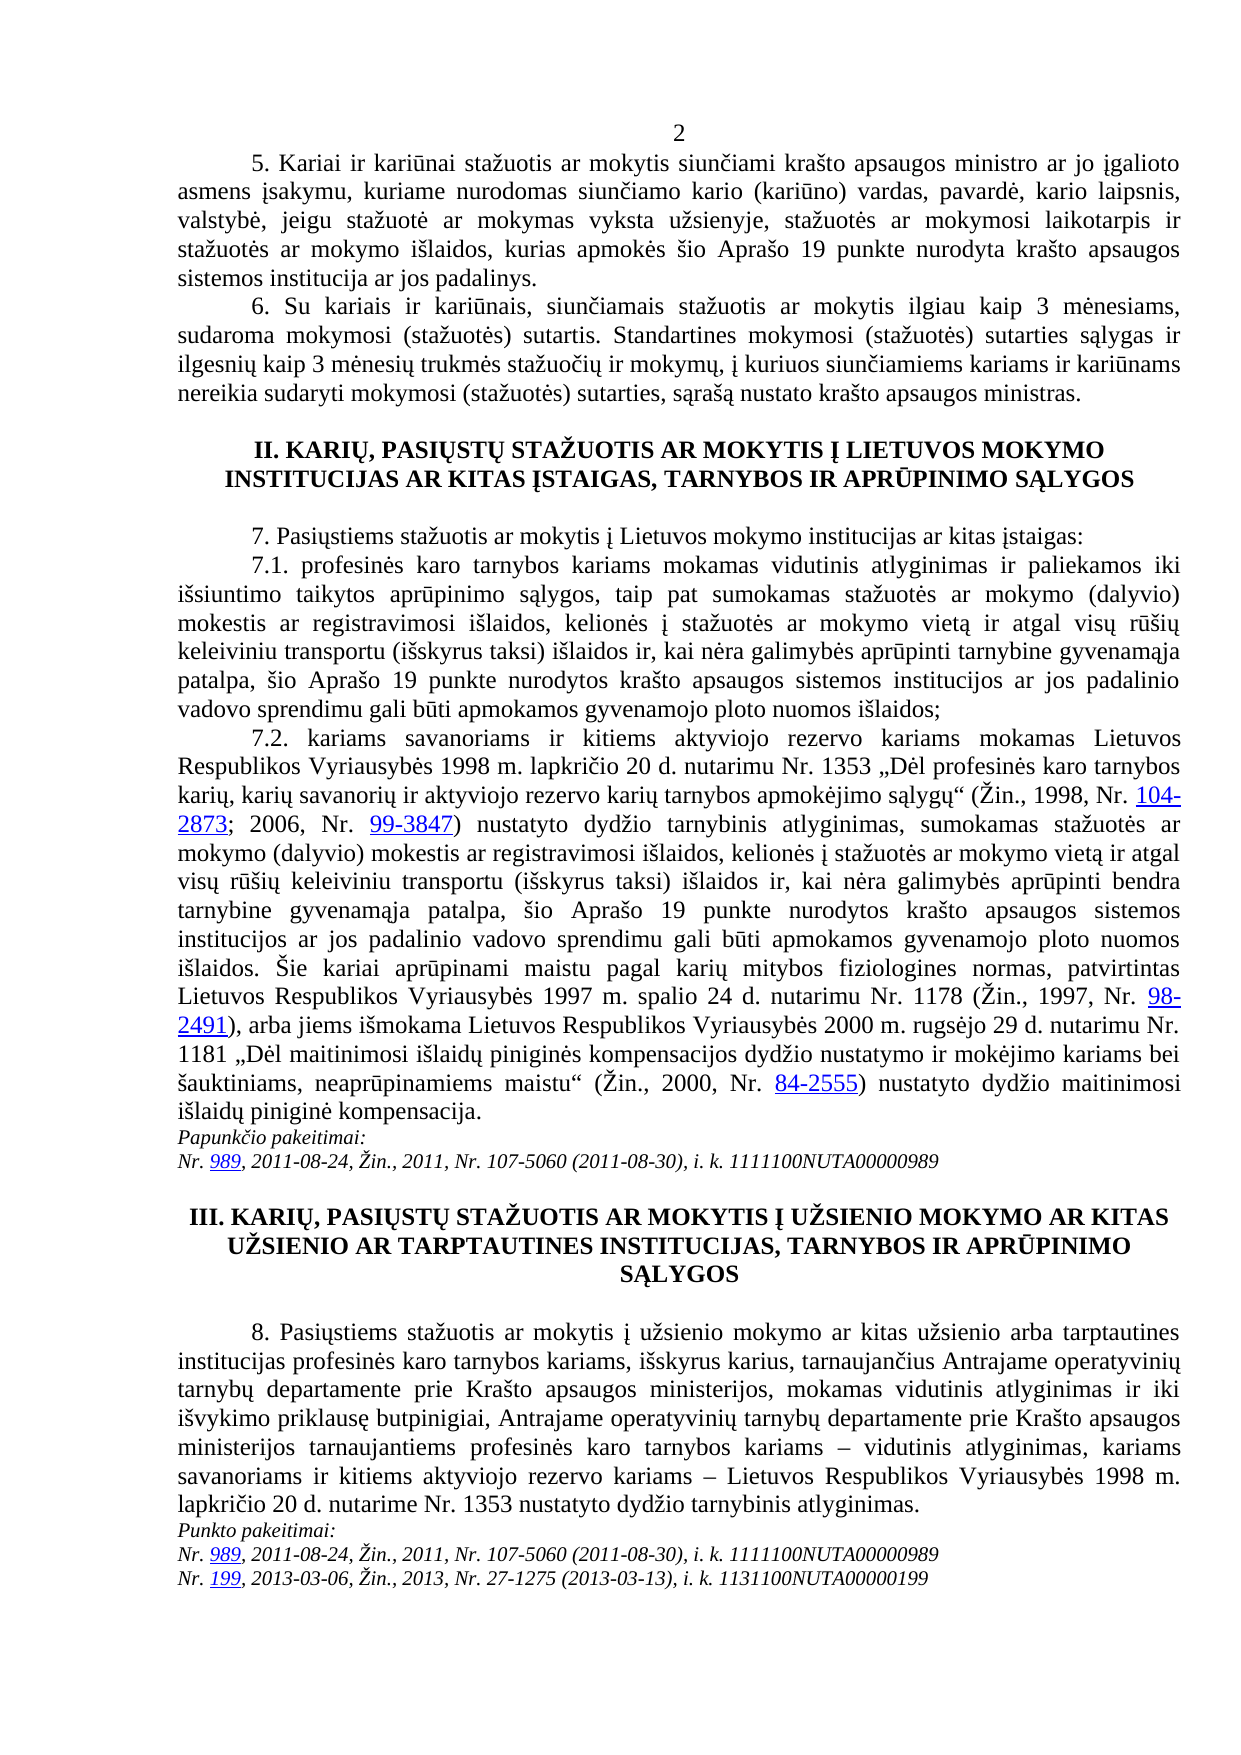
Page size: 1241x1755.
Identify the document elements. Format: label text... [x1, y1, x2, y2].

text Nr. 199, 2013-03-06, Žin., 2013, Nr. 27-1275 (2013-03-13), i. k. 1131100NUTA00000199 [177, 1566, 1181, 1590]
text 6. Su kariais ir kariūnais, siunčiamais stažuotis ar mokytis ilgiau kaip 3 mėnesiams, sudaroma mokymosi (stažuotės) sutartis. Standartines mokymosi (stažuotės) sutarties sąlygas ir ilgesnių kaip 3 mėnesių trukmės stažuočių ir mokymų, į kuriuos siunčiamiems kariams ir kariūnams nereikia sudaryti mokymosi (stažuotės) sutarties, sąrašą nustato krašto apsaugos ministras. [177, 291, 1181, 406]
text Nr. 989, 2011-08-24, Žin., 2011, Nr. 107-5060 (2011-08-30), i. k. 1111100NUTA00000989 [177, 1542, 1181, 1566]
text III. KARIŲ, PASIŲSTŲ STAŽUOTIS AR MOKYTIS Į UŽSIENIO MOKYMO AR KITAS UŽSIENIO AR TARPTAUTINES INSTITUCIJAS, TARNYBOS IR APRŪPINIMO SĄLYGOS [177, 1202, 1181, 1288]
text 7.2. kariams savanoriams ir kitiems aktyviojo rezervo kariams mokamas Lietuvos Respublikos Vyriausybės 1998 m. lapkričio 20 d. nutarimu Nr. 1353 „Dėl profesinės karo tarnybos karių, karių savanorių ir aktyviojo rezervo karių tarnybos apmokėjimo sąlygų“ (Žin., 1998, Nr. 104-2873; 2006, Nr. 99-3847) nustatyto dydžio tarnybinis atlyginimas, sumokamas stažuotės ar mokymo (dalyvio) mokestis ar registravimosi išlaidos, kelionės į stažuotės ar mokymo vietą ir atgal visų rūšių keleiviniu transportu (išskyrus taksi) išlaidos ir, kai nėra galimybės aprūpinti bendra tarnybine gyvenamąja patalpa, šio Aprašo 19 punkte nurodytos krašto apsaugos sistemos institucijos ar jos padalinio vadovo sprendimu gali būti apmokamos gyvenamojo ploto nuomos išlaidos. Šie kariai aprūpinami maistu pagal karių mitybos fiziologines normas, patvirtintas Lietuvos Respublikos Vyriausybės 1997 m. spalio 24 d. nutarimu Nr. 1178 (Žin., 1997, Nr. 98-2491), arba jiems išmokama Lietuvos Respublikos Vyriausybės 2000 m. rugsėjo 29 d. nutarimu Nr. 1181 „Dėl maitinimosi išlaidų piniginės kompensacijos dydžio nustatymo ir mokėjimo kariams bei šauktiniams, neaprūpinamiems maistu“ (Žin., 2000, Nr. 84-2555) nustatyto dydžio maitinimosi išlaidų piniginė kompensacija. [177, 723, 1181, 1125]
text 5. Kariai ir kariūnai stažuotis ar mokytis siunčiami krašto apsaugos ministro ar jo įgalioto asmens įsakymu, kuriame nurodomas siunčiamo kario (kariūno) vardas, pavardė, kario laipsnis, valstybė, jeigu stažuotė ar mokymas vyksta užsienyje, stažuotės ar mokymosi laikotarpis ir stažuotės ar mokymo išlaidos, kurias apmokės šio Aprašo 19 punkte nurodyta krašto apsaugos sistemos institucija ar jos padalinys. [177, 148, 1181, 291]
text Papunkčio pakeitimai: [177, 1125, 1181, 1149]
text Punkto pakeitimai: [177, 1518, 1181, 1542]
text Nr. 989, 2011-08-24, Žin., 2011, Nr. 107-5060 (2011-08-30), i. k. 1111100NUTA00000989 [177, 1149, 1181, 1173]
text 7. Pasiųstiems stažuotis ar mokytis į Lietuvos mokymo institucijas ar kitas įstaigas: [177, 521, 1181, 550]
text II. KARIŲ, pasiųstų STAŽUOTIS AR MOKYTIS Į lIETUVOS MOKYMO INSTITUCIJAS AR KITAS ĮSTAIGAS, TARNYBOS IR APRŪPINIMO sąlygos [177, 435, 1181, 493]
text 8. Pasiųstiems stažuotis ar mokytis į užsienio mokymo ar kitas užsienio arba tarptautines institucijas profesinės karo tarnybos kariams, išskyrus karius, tarnaujančius Antrajame operatyvinių tarnybų departamente prie Krašto apsaugos ministerijos, mokamas vidutinis atlyginimas ir iki išvykimo priklausę butpinigiai, Antrajame operatyvinių tarnybų departamente prie Krašto apsaugos ministerijos tarnaujantiems profesinės karo tarnybos kariams – vidutinis atlyginimas, kariams savanoriams ir kitiems aktyviojo rezervo kariams – Lietuvos Respublikos Vyriausybės 1998 m. lapkričio 20 d. nutarime Nr. 1353 nustatyto dydžio tarnybinis atlyginimas. [177, 1317, 1181, 1518]
text 7.1. profesinės karo tarnybos kariams mokamas vidutinis atlyginimas ir paliekamos iki išsiuntimo taikytos aprūpinimo sąlygos, taip pat sumokamas stažuotės ar mokymo (dalyvio) mokestis ar registravimosi išlaidos, kelionės į stažuotės ar mokymo vietą ir atgal visų rūšių keleiviniu transportu (išskyrus taksi) išlaidos ir, kai nėra galimybės aprūpinti tarnybine gyvenamąja patalpa, šio Aprašo 19 punkte nurodytos krašto apsaugos sistemos institucijos ar jos padalinio vadovo sprendimu gali būti apmokamos gyvenamojo ploto nuomos išlaidos; [177, 550, 1181, 723]
